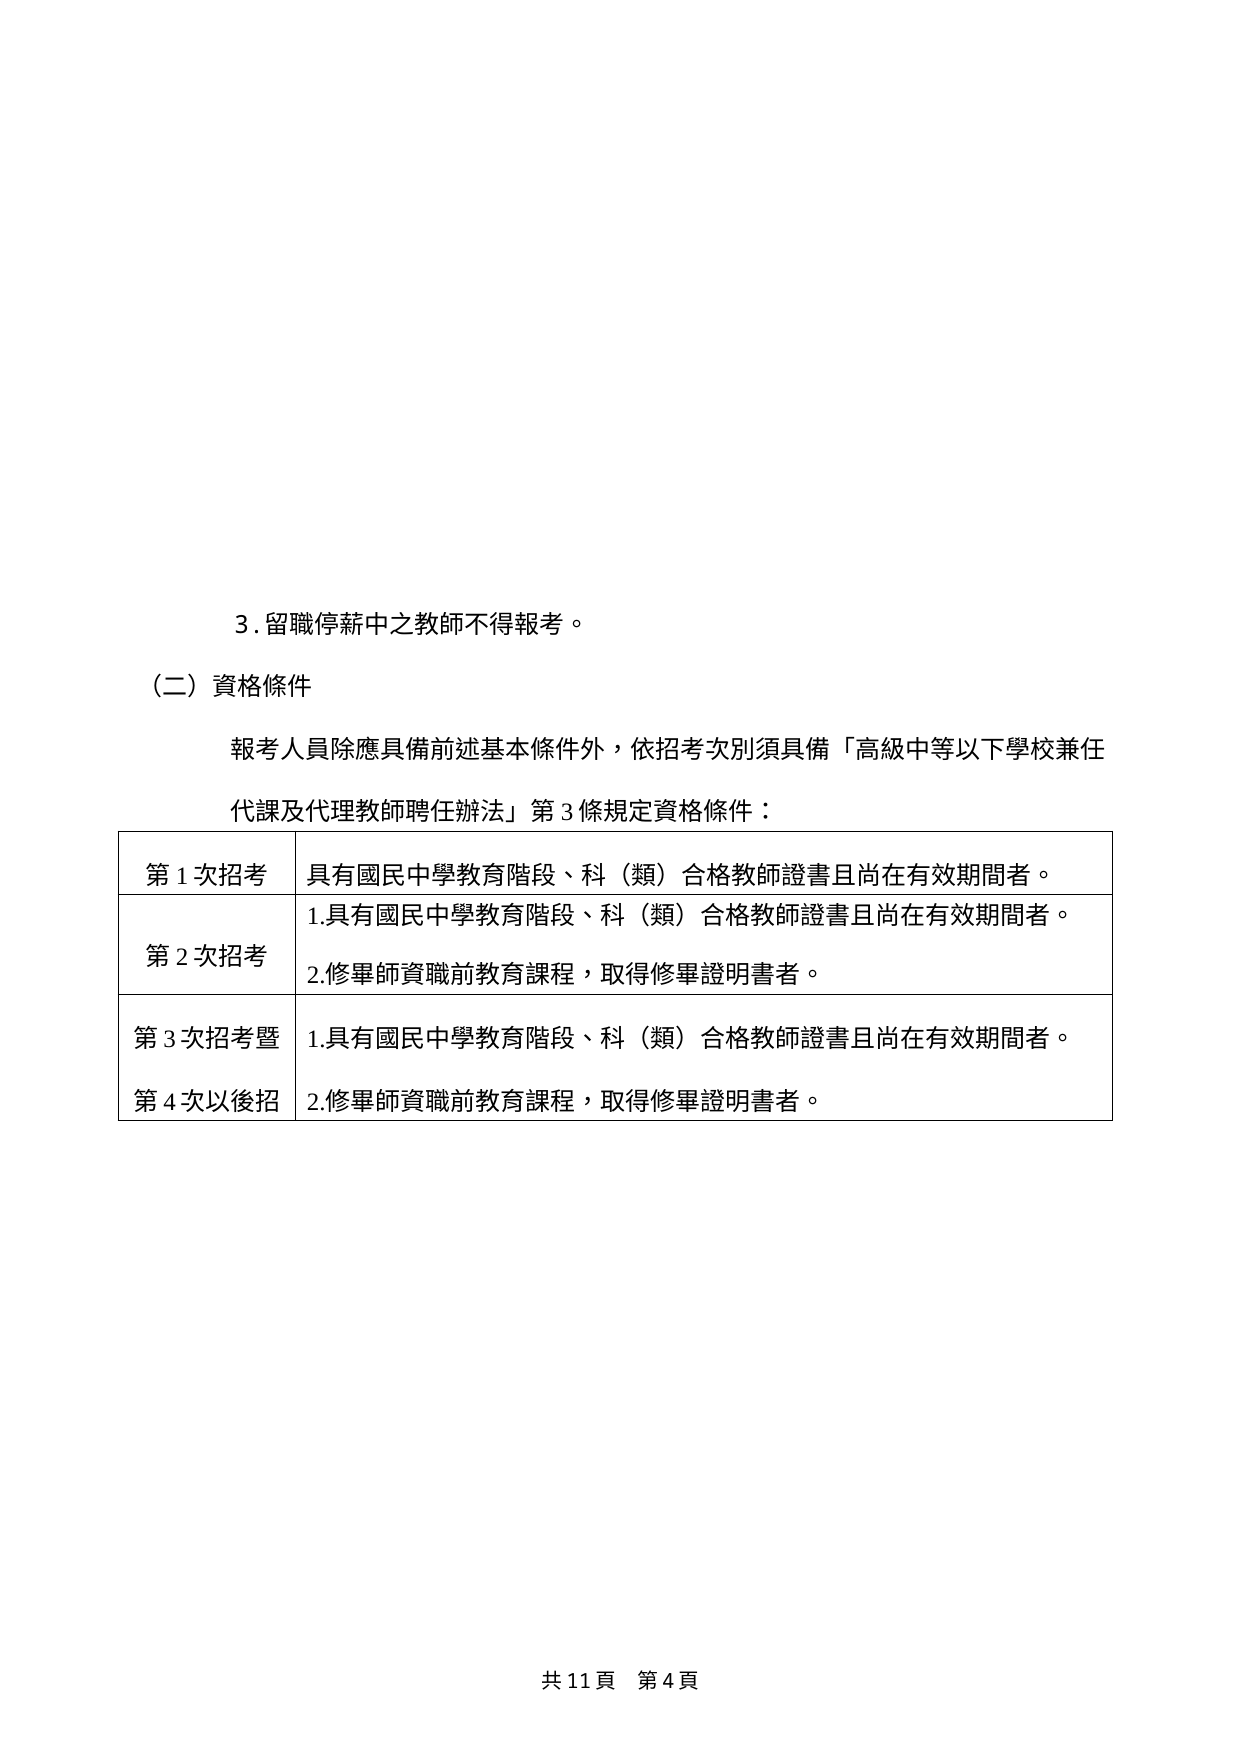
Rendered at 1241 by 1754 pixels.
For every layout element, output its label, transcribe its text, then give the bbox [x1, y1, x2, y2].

table_cell 1.具有國民中學教育階段、科（類）合格教師證書且尚在有效期間者。 2.修畢師資職前教育課程，取得修畢證明書者。 [296, 895, 1112, 994]
text 報考人員除應具備前述基本條件外，依招考次別須具備「高級中等以下學校兼任代課及代理教師聘任辦法」第3條規定資格條件： [231, 706, 1122, 831]
table_header 具有國民中學教育階段、科（類）合格教師證書且尚在有效期間者。 [296, 832, 1112, 894]
table_header 第1次招考 [119, 832, 295, 894]
table_cell 第3次招考暨 第4次以後招 [119, 995, 295, 1120]
text （二）資格條件 [118, 643, 1122, 706]
text 3.留職停薪中之教師不得報考。 [221, 581, 1122, 643]
table_cell 第2次招考 [119, 895, 295, 994]
table_cell 1.具有國民中學教育階段、科（類）合格教師證書且尚在有效期間者。 2.修畢師資職前教育課程，取得修畢證明書者。 [296, 995, 1112, 1120]
